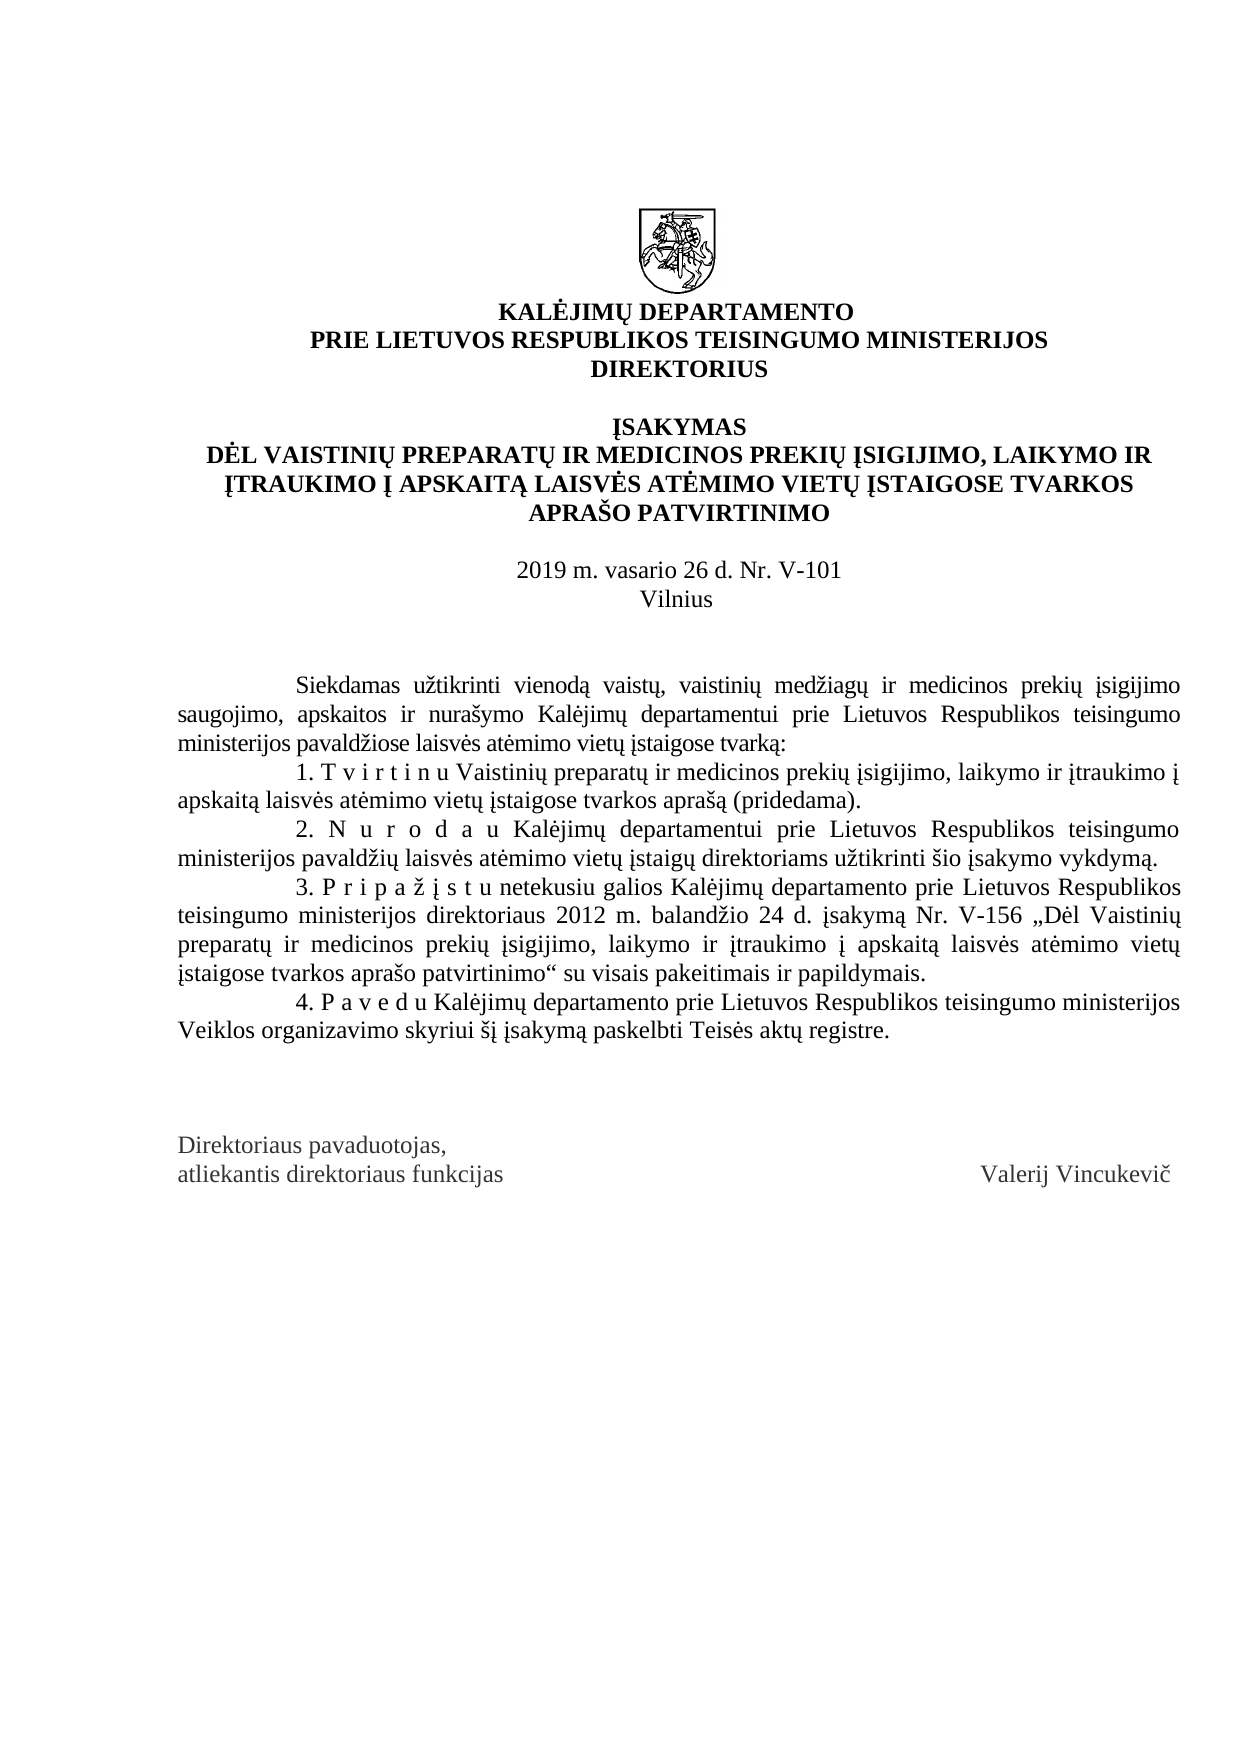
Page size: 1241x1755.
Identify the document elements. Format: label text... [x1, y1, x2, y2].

text Vilnius [177, 584, 1181, 613]
text ĮSAKYMAS [177, 412, 1181, 440]
text 1. T v i r t i n u Vaistinių preparatų ir medicinos prekių įsigijimo, laikymo ir įtraukimo į apskaitą laisvės atėmimo vietų įstaigose tvarkos aprašą (pridedama). [177, 757, 1181, 814]
text KALĖJIMŲ DEPARTAMENTO [177, 297, 1181, 325]
text atliekantis direktoriaus funkcijas Valerij Vincukevič [177, 1159, 1181, 1188]
text DIREKTORIUS [177, 354, 1181, 383]
text Siekdamas užtikrinti vienodą vaistų, vaistinių medžiagų ir medicinos prekių įsigijimo saugojimo, apskaitos ir nurašymo Kalėjimų departamentui prie Lietuvos Respublikos teisingumo ministerijos pavaldžiose laisvės atėmimo vietų įstaigose tvarką: [177, 670, 1181, 757]
text Direktoriaus pavaduotojas, [177, 1130, 1181, 1159]
text 2. N u r o d a u Kalėjimų departamentui prie Lietuvos Respublikos teisingumo ministerijos pavaldžių laisvės atėmimo vietų įstaigų direktoriams užtikrinti šio įsakymo vykdymą. [177, 814, 1181, 872]
text PRIE LIETUVOS RESPUBLIKOS TEISINGUMO MINISTERIJOS [177, 325, 1181, 354]
text 4. P a v e d u Kalėjimų departamento prie Lietuvos Respublikos teisingumo ministerijos Veiklos organizavimo skyriui šį įsakymą paskelbti Teisės aktų registre. [177, 987, 1181, 1044]
text 2019 m. vasario 26 d. Nr. V-101 [177, 555, 1181, 584]
text 3. P r i p a ž į s t u netekusiu galios Kalėjimų departamento prie Lietuvos Respublikos teisingumo ministerijos direktoriaus 2012 m. balandžio 24 d. įsakymą Nr. V-156 „Dėl Vaistinių preparatų ir medicinos prekių įsigijimo, laikymo ir įtraukimo į apskaitą laisvės atėmimo vietų įstaigose tvarkos aprašo patvirtinimo“ su visais pakeitimais ir papildymais. [177, 872, 1181, 987]
text DĖL VAISTINIŲ PREPARATŲ IR MEDICINOS PREKIŲ ĮSIGIJIMO, LAIKYMO IR ĮTRAUKIMO Į APSKAITĄ LAISVĖS ATĖMIMO VIETŲ ĮSTAIGOSE TVARKOS APRAŠO patvirtinimo [177, 440, 1181, 527]
